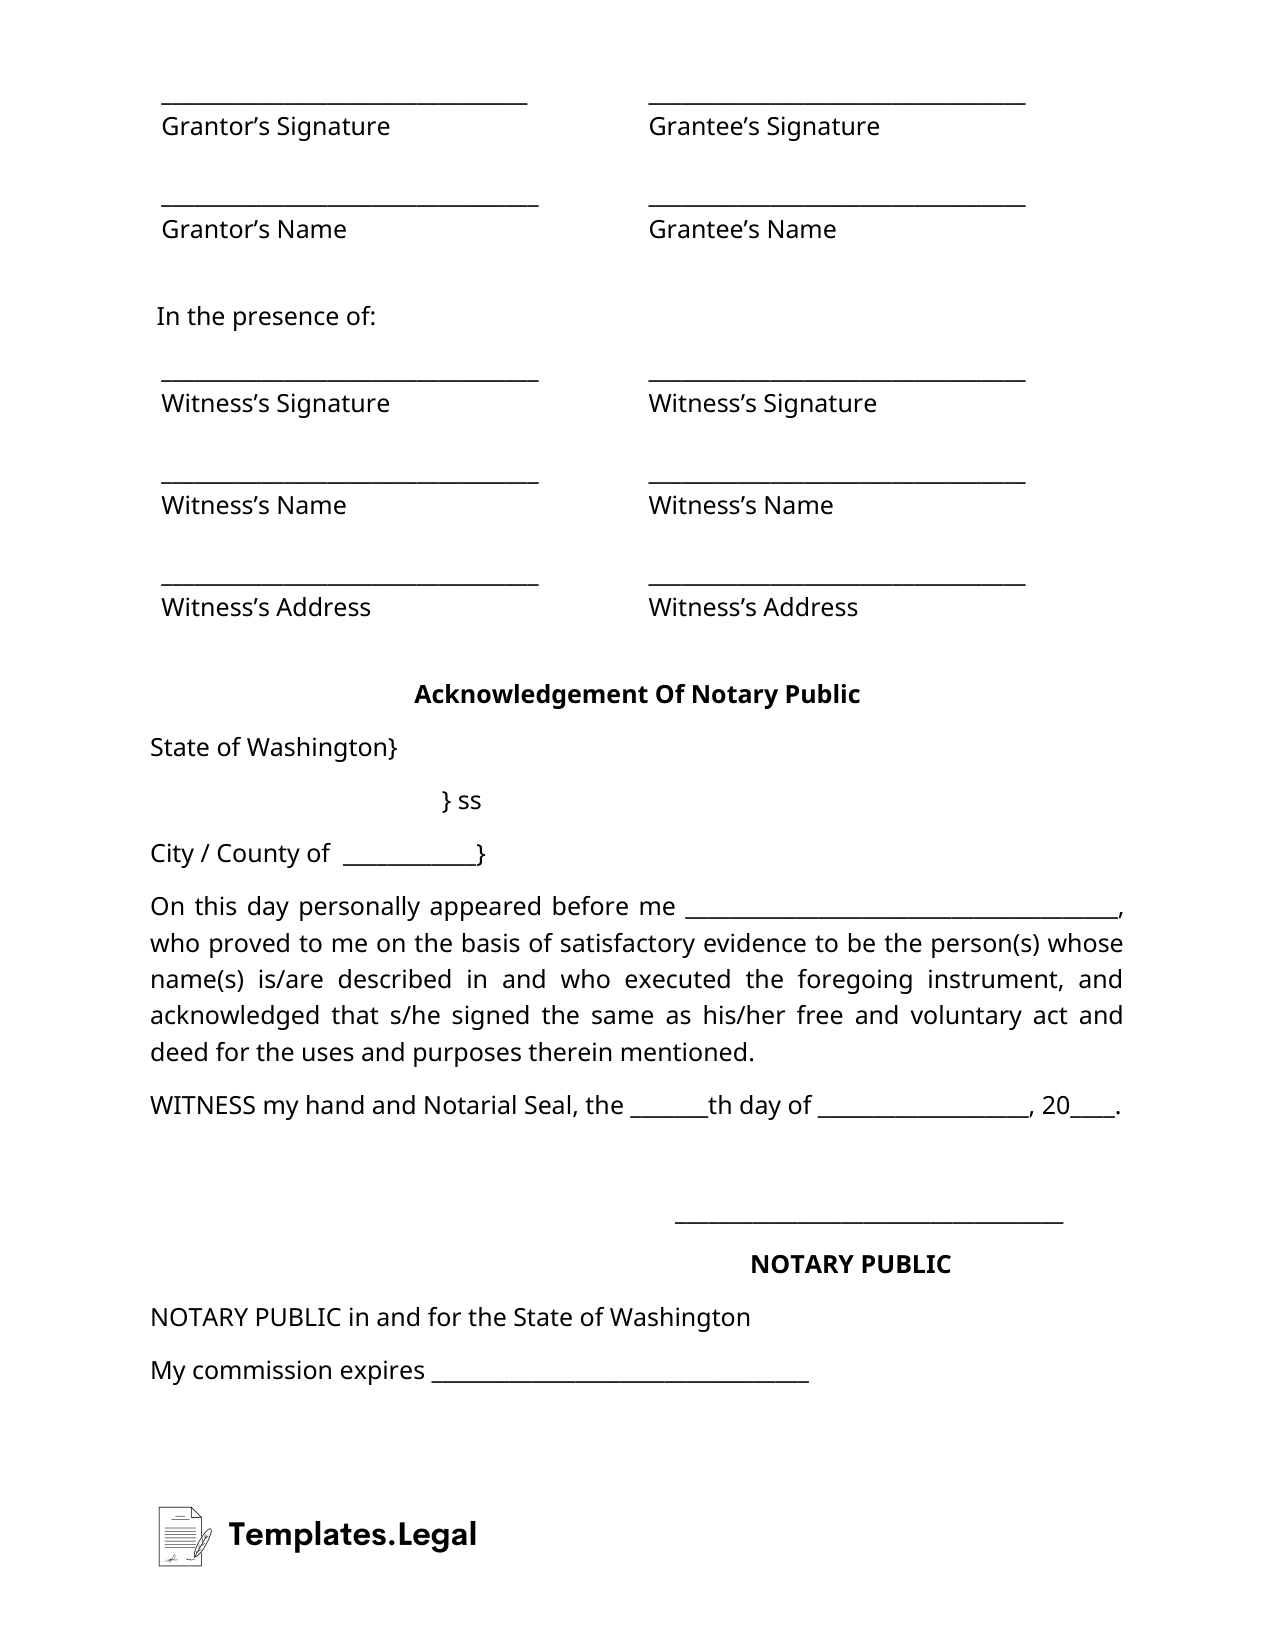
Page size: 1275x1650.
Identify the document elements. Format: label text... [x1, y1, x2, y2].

text City / County of ____________} [150, 836, 1125, 870]
table_header __________________________________ Grantee’s Signature [637, 75, 1124, 143]
table_header [1124, 75, 1275, 143]
text } ss [150, 783, 1125, 817]
table_header __________________________________ Witness’s Signature [637, 351, 1124, 453]
text NOTARY PUBLIC in and for the State of Washington [150, 1299, 1125, 1333]
text NOTARY PUBLIC [150, 1246, 1125, 1281]
table_cell __________________________________ Grantee’s Name [637, 143, 1124, 245]
table_cell __________________________________ Witness’s Name [150, 454, 637, 556]
table_cell [1124, 143, 1275, 245]
table_cell __________________________________ Witness’s Address [637, 556, 1124, 624]
table_cell __________________________________ Witness’s Name [637, 454, 1124, 556]
text WITNESS my hand and Notarial Seal, the _______th day of ___________________, 20____. [150, 1087, 1125, 1121]
text ___________________________________ [600, 1193, 1125, 1227]
text On this day personally appeared before me _______________________________________, who proved to me on the basis of satisfactory evidence to be the person(s) whose name(s) is/are described in and who executed the foregoing instrument, and acknowledged that s/he signed the same as his/her free and voluntary act and deed for the uses and purposes therein mentioned. [150, 889, 1125, 1068]
text State of Washington} [150, 730, 1125, 764]
text My commission expires __________________________________ [150, 1352, 1125, 1387]
text Acknowledgement Of Notary Public [150, 677, 1125, 711]
table_header __________________________________ Witness’s Signature [150, 351, 637, 453]
table_cell __________________________________ Witness’s Address [150, 556, 637, 624]
text In the presence of: [150, 298, 1125, 332]
table_header _________________________________ Grantor’s Signature [150, 75, 637, 143]
table_cell __________________________________ Grantor’s Name [150, 143, 637, 245]
